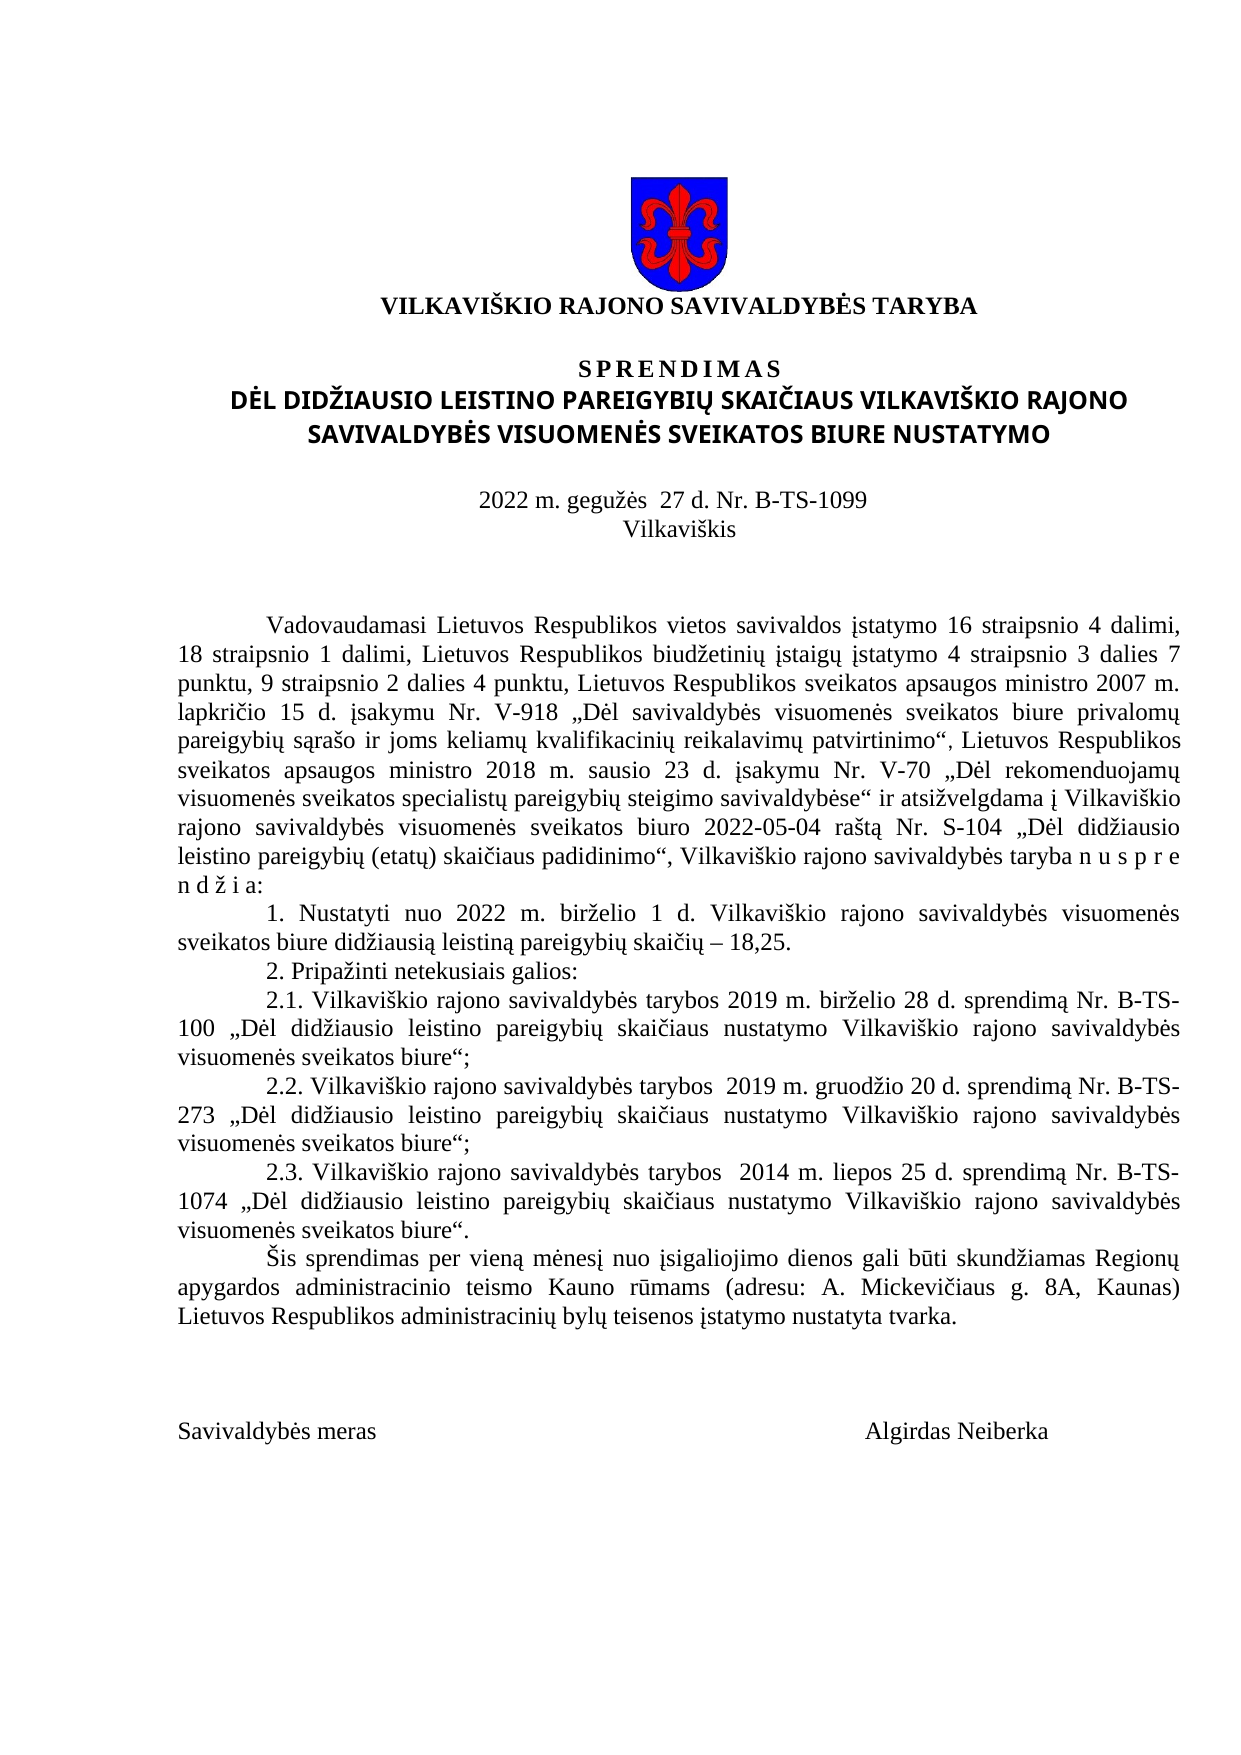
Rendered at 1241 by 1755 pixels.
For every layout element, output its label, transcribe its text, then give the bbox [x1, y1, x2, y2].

text 1. Nustatyti nuo 2022 m. birželio 1 d. Vilkaviškio rajono savivaldybės visuomenės sveikatos biure didžiausią leistiną pareigybių skaičių – 18,25. [177, 898, 1181, 956]
text SpREndimas [177, 354, 1181, 383]
text DĖL DIDŽIAUSIO LEISTINO PAREIGYBIŲ SKAIČIAUS vilkaviškio RAJONO SAVIVALDYBĖS VISUOMENĖS SVEIKATOS BIURE NUSTATYMO [177, 383, 1181, 451]
text Savivaldybės meras Algirdas Neiberka [177, 1416, 1181, 1445]
text 2.1. Vilkaviškio rajono savivaldybės tarybos 2019 m. birželio 28 d. sprendimą Nr. B-TS-100 „Dėl didžiausio leistino pareigybių skaičiaus nustatymo Vilkaviškio rajono savivaldybės visuomenės sveikatos biure“; [177, 985, 1181, 1071]
text Šis sprendimas per vieną mėnesį nuo įsigaliojimo dienos gali būti skundžiamas Regionų apygardos administracinio teismo Kauno rūmams (adresu: A. Mickevičiaus g. 8A, Kaunas) Lietuvos Respublikos administracinių bylų teisenos įstatymo nustatyta tvarka. [177, 1243, 1181, 1330]
text VILKAVIŠKIO RAJONO SAVIVALDYBĖS TARYBA [177, 291, 1181, 320]
text Vilkaviškis [177, 514, 1181, 542]
text 2. Pripažinti netekusiais galios: [177, 956, 1181, 985]
text 2022 m. gegužės 27 d. Nr. B-TS-1099 [177, 485, 1181, 514]
text Vadovaudamasi Lietuvos Respublikos vietos savivaldos įstatymo 16 straipsnio 4 dalimi, 18 straipsnio 1 dalimi, Lietuvos Respublikos biudžetinių įstaigų įstatymo 4 straipsnio 3 dalies 7 punktu, 9 straipsnio 2 dalies 4 punktu, Lietuvos Respublikos sveikatos apsaugos ministro 2007 m. lapkričio 15 d. įsakymu Nr. V-918 „Dėl savivaldybės visuomenės sveikatos biure privalomų pareigybių sąrašo ir joms keliamų kvalifikacinių reikalavimų patvirtinimo“, Lietuvos Respublikos sveikatos apsaugos ministro 2018 m. sausio 23 d. įsakymu Nr. V-70 „Dėl rekomenduojamų visuomenės sveikatos specialistų pareigybių steigimo savivaldybėse“ ir atsižvelgdama į Vilkaviškio rajono savivaldybės visuomenės sveikatos biuro 2022-05-04 raštą Nr. S-104 „Dėl didžiausio leistino pareigybių (etatų) skaičiaus padidinimo“, Vilkaviškio rajono savivaldybės taryba n u s p r e n d ž i a: [177, 611, 1181, 898]
text 2.2. Vilkaviškio rajono savivaldybės tarybos 2019 m. gruodžio 20 d. sprendimą Nr. B-TS-273 „Dėl didžiausio leistino pareigybių skaičiaus nustatymo Vilkaviškio rajono savivaldybės visuomenės sveikatos biure“; [177, 1071, 1181, 1157]
text 2.3. Vilkaviškio rajono savivaldybės tarybos 2014 m. liepos 25 d. sprendimą Nr. B-TS-1074 „Dėl didžiausio leistino pareigybių skaičiaus nustatymo Vilkaviškio rajono savivaldybės visuomenės sveikatos biure“. [177, 1157, 1181, 1243]
